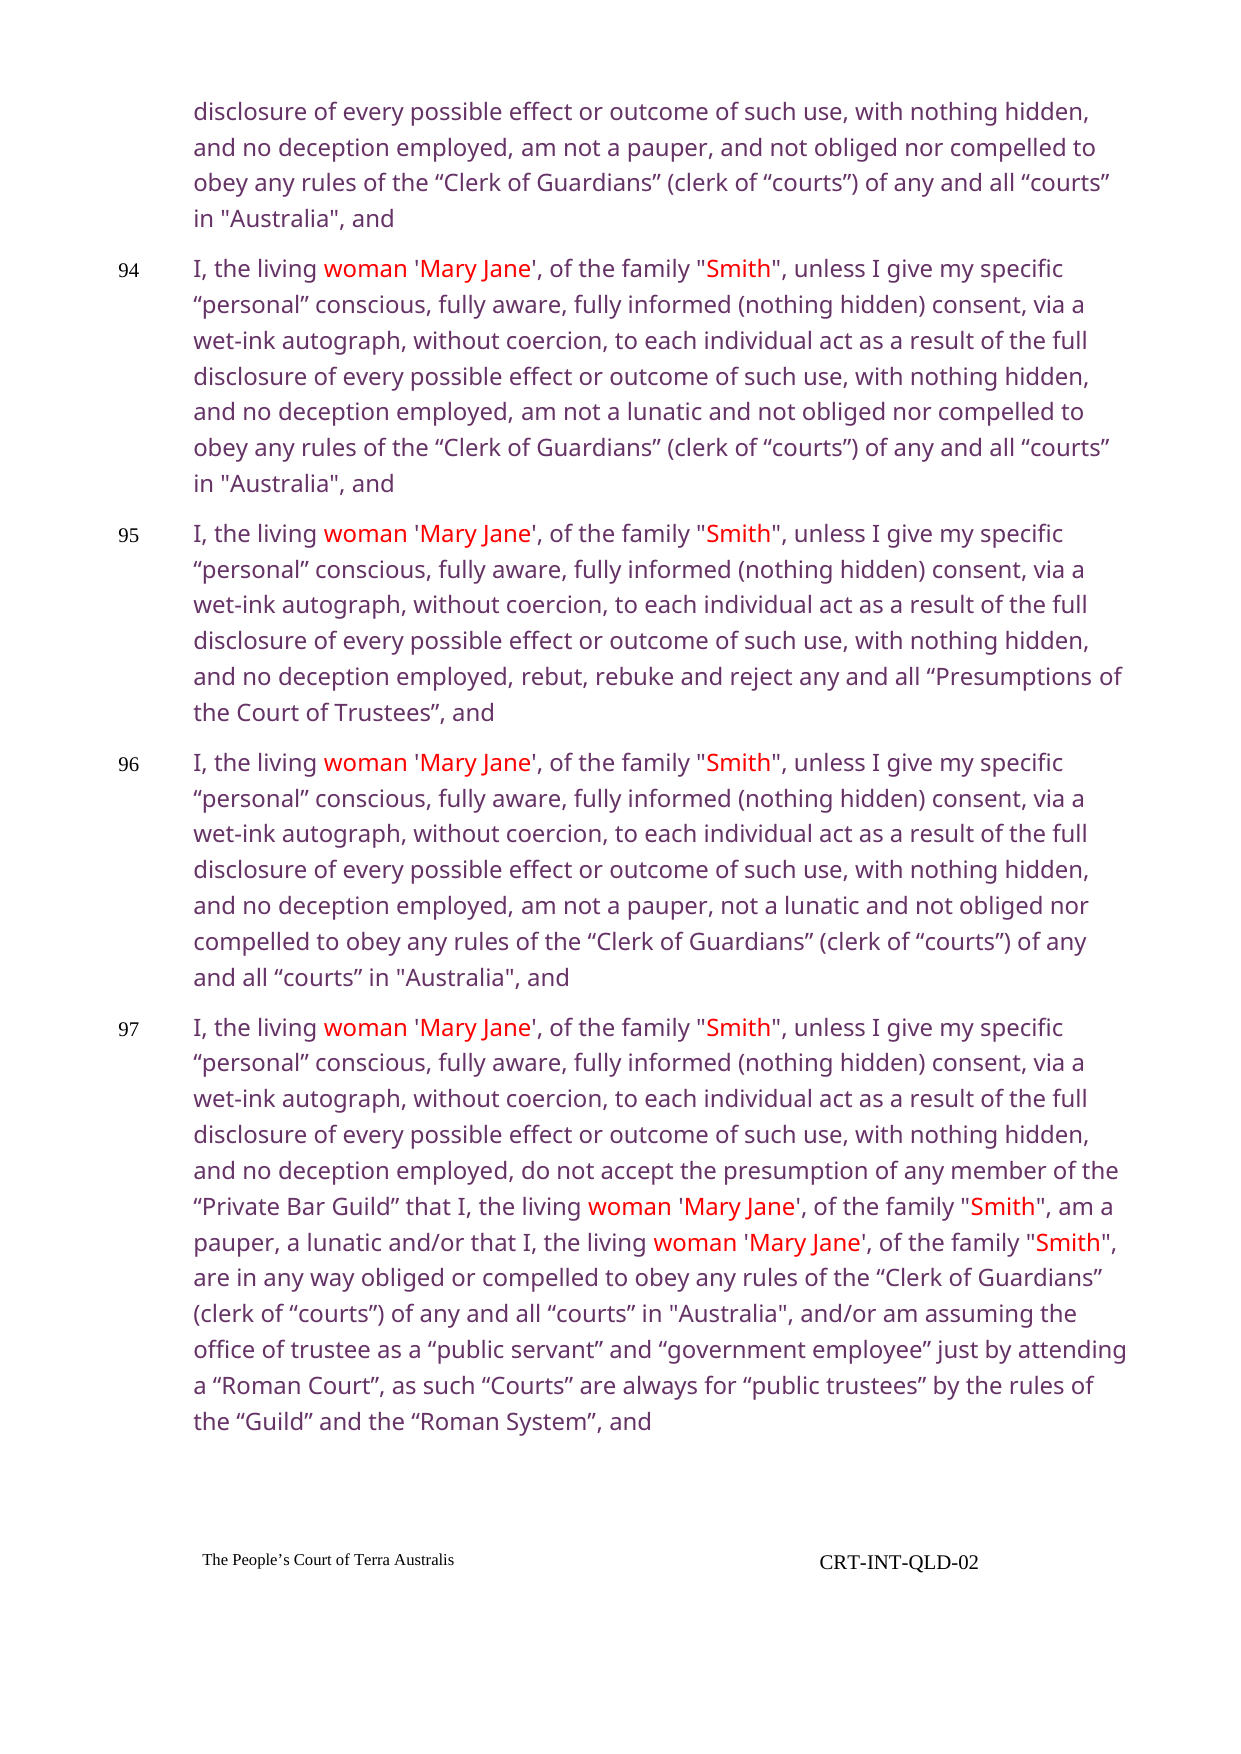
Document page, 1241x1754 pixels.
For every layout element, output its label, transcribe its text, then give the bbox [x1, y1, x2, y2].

list I, the living woman 'Mary Jane', of the family "Smith", unless I give my specific “personal” conscious, fully aware, fully informed (nothing hidden) consent, via a wet-ink autograph, without coercion, to each individual act as a result of the full disclosure of every possible effect or outcome of such use, with nothing hidden, and no deception employed, am not a pauper, not a lunatic and not obliged nor compelled to obey any rules of the “Clerk of Guardians” (clerk of “courts”) of any and all “courts” in "Australia", and [118, 746, 1134, 993]
list I, the living woman 'Mary Jane', of the family "Smith", unless I give my specific “personal” conscious, fully aware, fully informed (nothing hidden) consent, via a wet-ink autograph, without coercion, to each individual act as a result of the full disclosure of every possible effect or outcome of such use, with nothing hidden, and no deception employed, do not accept the presumption of any member of the “Private Bar Guild” that I, the living woman 'Mary Jane', of the family "Smith", am a pauper, a lunatic and/or that I, the living woman 'Mary Jane', of the family "Smith", are in any way obliged or compelled to obey any rules of the “Clerk of Guardians” (clerk of “courts”) of any and all “courts” in "Australia", and/or am assuming the office of trustee as a “public servant” and “government employee” just by attending a “Roman Court”, as such “Courts” are always for “public trustees” by the rules of the “Guild” and the “Roman System”, and [118, 1010, 1134, 1437]
list I, the living woman 'Mary Jane', of the family "Smith", unless I give my specific “personal” conscious, fully aware, fully informed (nothing hidden) consent, via a wet-ink autograph, without coercion, to each individual act as a result of the full disclosure of every possible effect or outcome of such use, with nothing hidden, and no deception employed, rebut, rebuke and reject any and all “Presumptions of the Court of Trustees”, and [118, 517, 1134, 728]
list disclosure of every possible effect or outcome of such use, with nothing hidden, and no deception employed, am not a pauper, and not obliged nor compelled to obey any rules of the “Clerk of Guardians” (clerk of “courts”) of any and all “courts” in "Australia", and [118, 94, 1134, 234]
list I, the living woman 'Mary Jane', of the family "Smith", unless I give my specific “personal” conscious, fully aware, fully informed (nothing hidden) consent, via a wet-ink autograph, without coercion, to each individual act as a result of the full disclosure of every possible effect or outcome of such use, with nothing hidden, and no deception employed, am not a lunatic and not obliged nor compelled to obey any rules of the “Clerk of Guardians” (clerk of “courts”) of any and all “courts” in "Australia", and [118, 252, 1134, 499]
